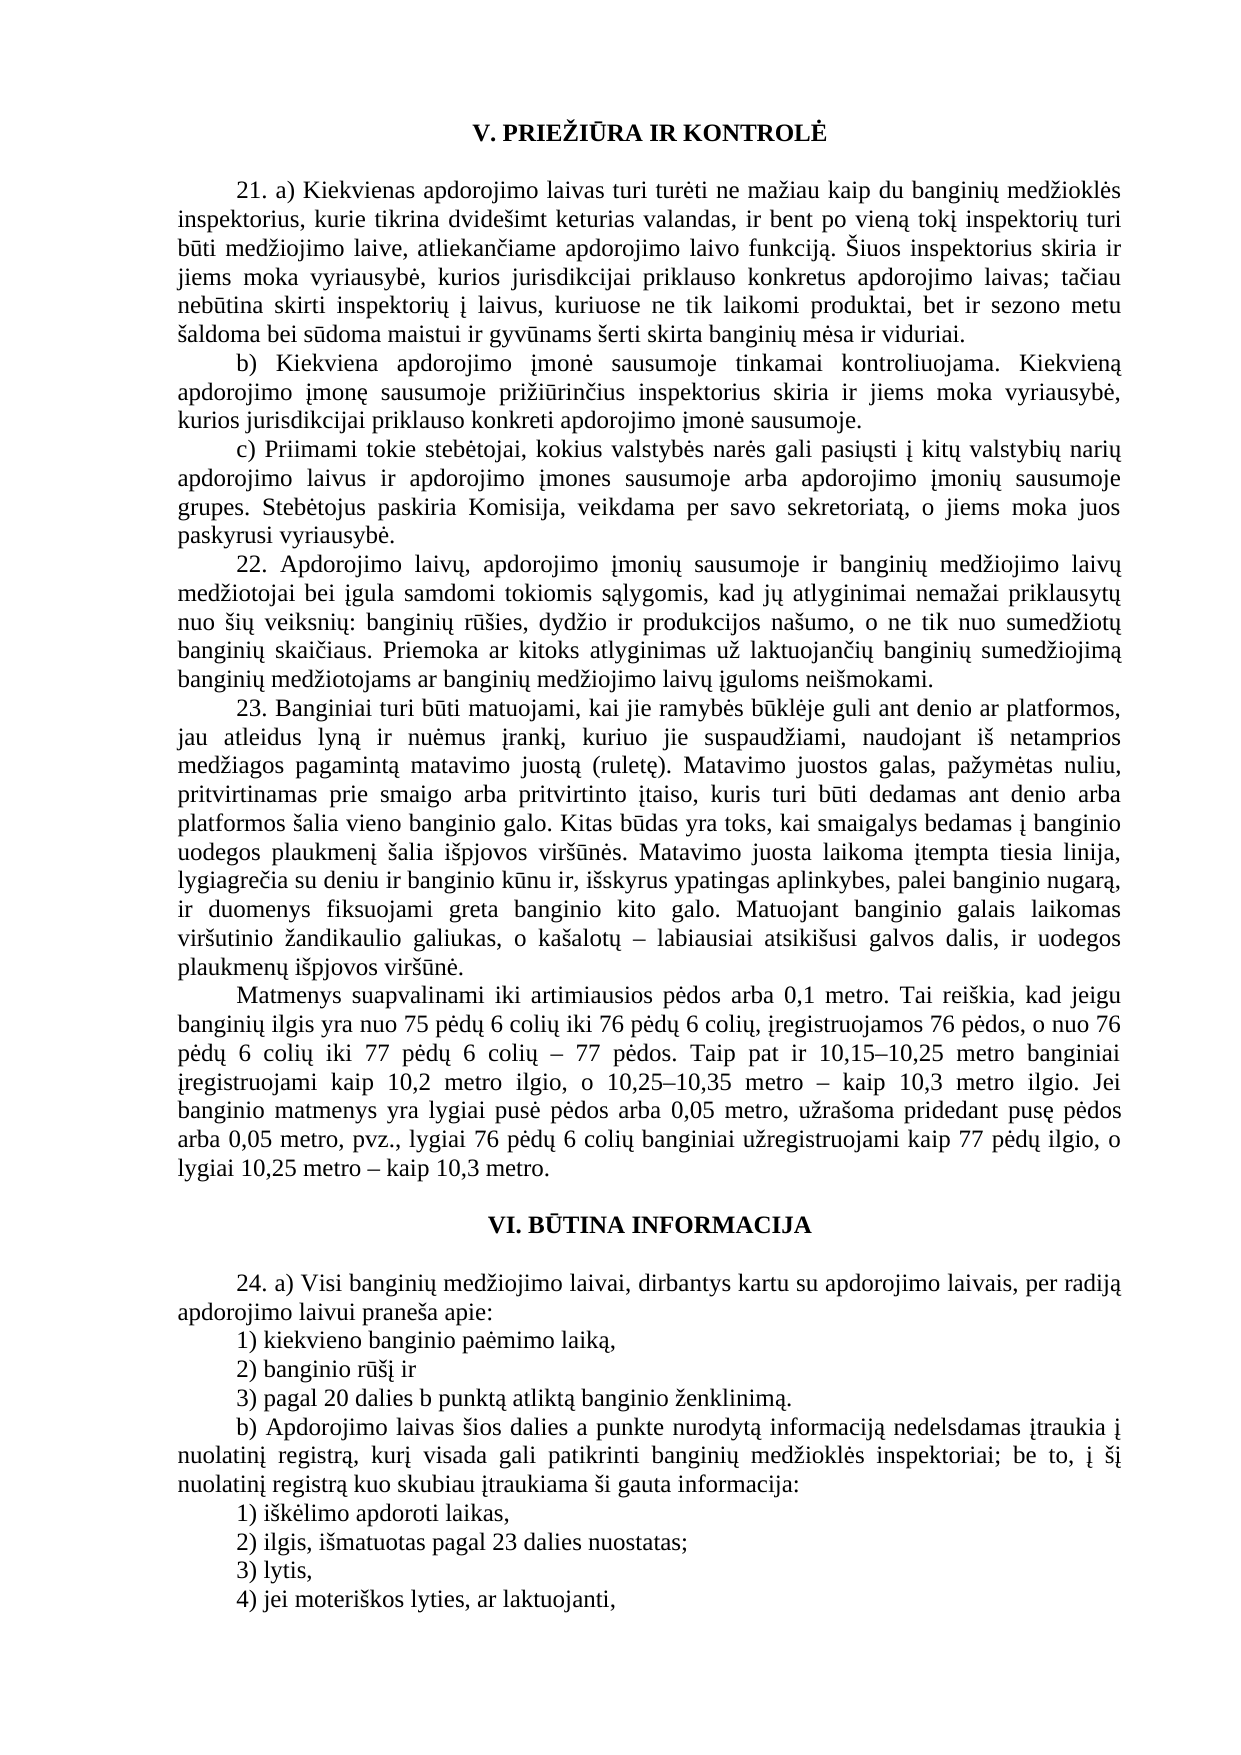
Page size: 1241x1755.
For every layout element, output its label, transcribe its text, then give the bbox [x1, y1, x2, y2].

text c) Priimami tokie stebėtojai, kokius valstybės narės gali pasiųsti į kitų valstybių narių apdorojimo laivus ir apdorojimo įmones sausumoje arba apdorojimo įmonių sausumoje grupes. Stebėtojus paskiria Komisija, veikdama per savo sekretoriatą, o jiems moka juos paskyrusi vyriausybė. [177, 434, 1122, 549]
text 3) pagal 20 dalies b punktą atliktą banginio ženklinimą. [177, 1383, 1122, 1412]
text 4) jei moteriškos lyties, ar laktuojanti, [177, 1584, 1122, 1613]
text 21. a) Kiekvienas apdorojimo laivas turi turėti ne mažiau kaip du banginių medžioklės inspektorius, kurie tikrina dvidešimt keturias valandas, ir bent po vieną tokį inspektorių turi būti medžiojimo laive, atliekančiame apdorojimo laivo funkciją. Šiuos inspektorius skiria ir jiems moka vyriausybė, kurios jurisdikcijai priklauso konkretus apdorojimo laivas; tačiau nebūtina skirti inspektorių į laivus, kuriuose ne tik laikomi produktai, bet ir sezono metu šaldoma bei sūdoma maistui ir gyvūnams šerti skirta banginių mėsa ir viduriai. [177, 176, 1122, 348]
text 2) banginio rūšį ir [177, 1354, 1122, 1383]
text 3) lytis, [177, 1556, 1122, 1584]
text 24. a) Visi banginių medžiojimo laivai, dirbantys kartu su apdorojimo laivais, per radiją apdorojimo laivui praneša apie: [177, 1268, 1122, 1326]
text V. PRIEŽIŪRA IR KONTROLĖ [177, 118, 1122, 147]
text b) Apdorojimo laivas šios dalies a punkte nurodytą informaciją nedelsdamas įtraukia į nuolatinį registrą, kurį visada gali patikrinti banginių medžioklės inspektoriai; be to, į šį nuolatinį registrą kuo skubiau įtraukiama ši gauta informacija: [177, 1412, 1122, 1498]
text 22. Apdorojimo laivų, apdorojimo įmonių sausumoje ir banginių medžiojimo laivų medžiotojai bei įgula samdomi tokiomis sąlygomis, kad jų atlyginimai nemažai priklausytų nuo šių veiksnių: banginių rūšies, dydžio ir produkcijos našumo, o ne tik nuo sumedžiotų banginių skaičiaus. Priemoka ar kitoks atlyginimas už laktuojančių banginių sumedžiojimą banginių medžiotojams ar banginių medžiojimo laivų įguloms neišmokami. [177, 549, 1122, 693]
text 1) iškėlimo apdoroti laikas, [177, 1498, 1122, 1527]
text b) Kiekviena apdorojimo įmonė sausumoje tinkamai kontroliuojama. Kiekvieną apdorojimo įmonę sausumoje prižiūrinčius inspektorius skiria ir jiems moka vyriausybė, kurios jurisdikcijai priklauso konkreti apdorojimo įmonė sausumoje. [177, 348, 1122, 434]
text 23. Banginiai turi būti matuojami, kai jie ramybės būklėje guli ant denio ar platformos, jau atleidus lyną ir nuėmus įrankį, kuriuo jie suspaudžiami, naudojant iš netamprios medžiagos pagamintą matavimo juostą (ruletę). Matavimo juostos galas, pažymėtas nuliu, pritvirtinamas prie smaigo arba pritvirtinto įtaiso, kuris turi būti dedamas ant denio arba platformos šalia vieno banginio galo. Kitas būdas yra toks, kai smaigalys bedamas į banginio uodegos plaukmenį šalia išpjovos viršūnės. Matavimo juosta laikoma įtempta tiesia linija, lygiagrečia su deniu ir banginio kūnu ir, išskyrus ypatingas aplinkybes, palei banginio nugarą, ir duomenys fiksuojami greta banginio kito galo. Matuojant banginio galais laikomas viršutinio žandikaulio galiukas, o kašalotų – labiausiai atsikišusi galvos dalis, ir uodegos plaukmenų išpjovos viršūnė. [177, 693, 1122, 981]
text 1) kiekvieno banginio paėmimo laiką, [177, 1326, 1122, 1354]
text 2) ilgis, išmatuotas pagal 23 dalies nuostatas; [177, 1527, 1122, 1556]
text VI. BŪTINA INFORMACIJA [177, 1211, 1122, 1239]
text Matmenys suapvalinami iki artimiausios pėdos arba 0,1 metro. Tai reiškia, kad jeigu banginių ilgis yra nuo 75 pėdų 6 colių iki 76 pėdų 6 colių, įregistruojamos 76 pėdos, o nuo 76 pėdų 6 colių iki 77 pėdų 6 colių – 77 pėdos. Taip pat ir 10,15–10,25 metro banginiai įregistruojami kaip 10,2 metro ilgio, o 10,25–10,35 metro – kaip 10,3 metro ilgio. Jei banginio matmenys yra lygiai pusė pėdos arba 0,05 metro, užrašoma pridedant pusę pėdos arba 0,05 metro, pvz., lygiai 76 pėdų 6 colių banginiai užregistruojami kaip 77 pėdų ilgio, o lygiai 10,25 metro – kaip 10,3 metro. [177, 981, 1122, 1182]
